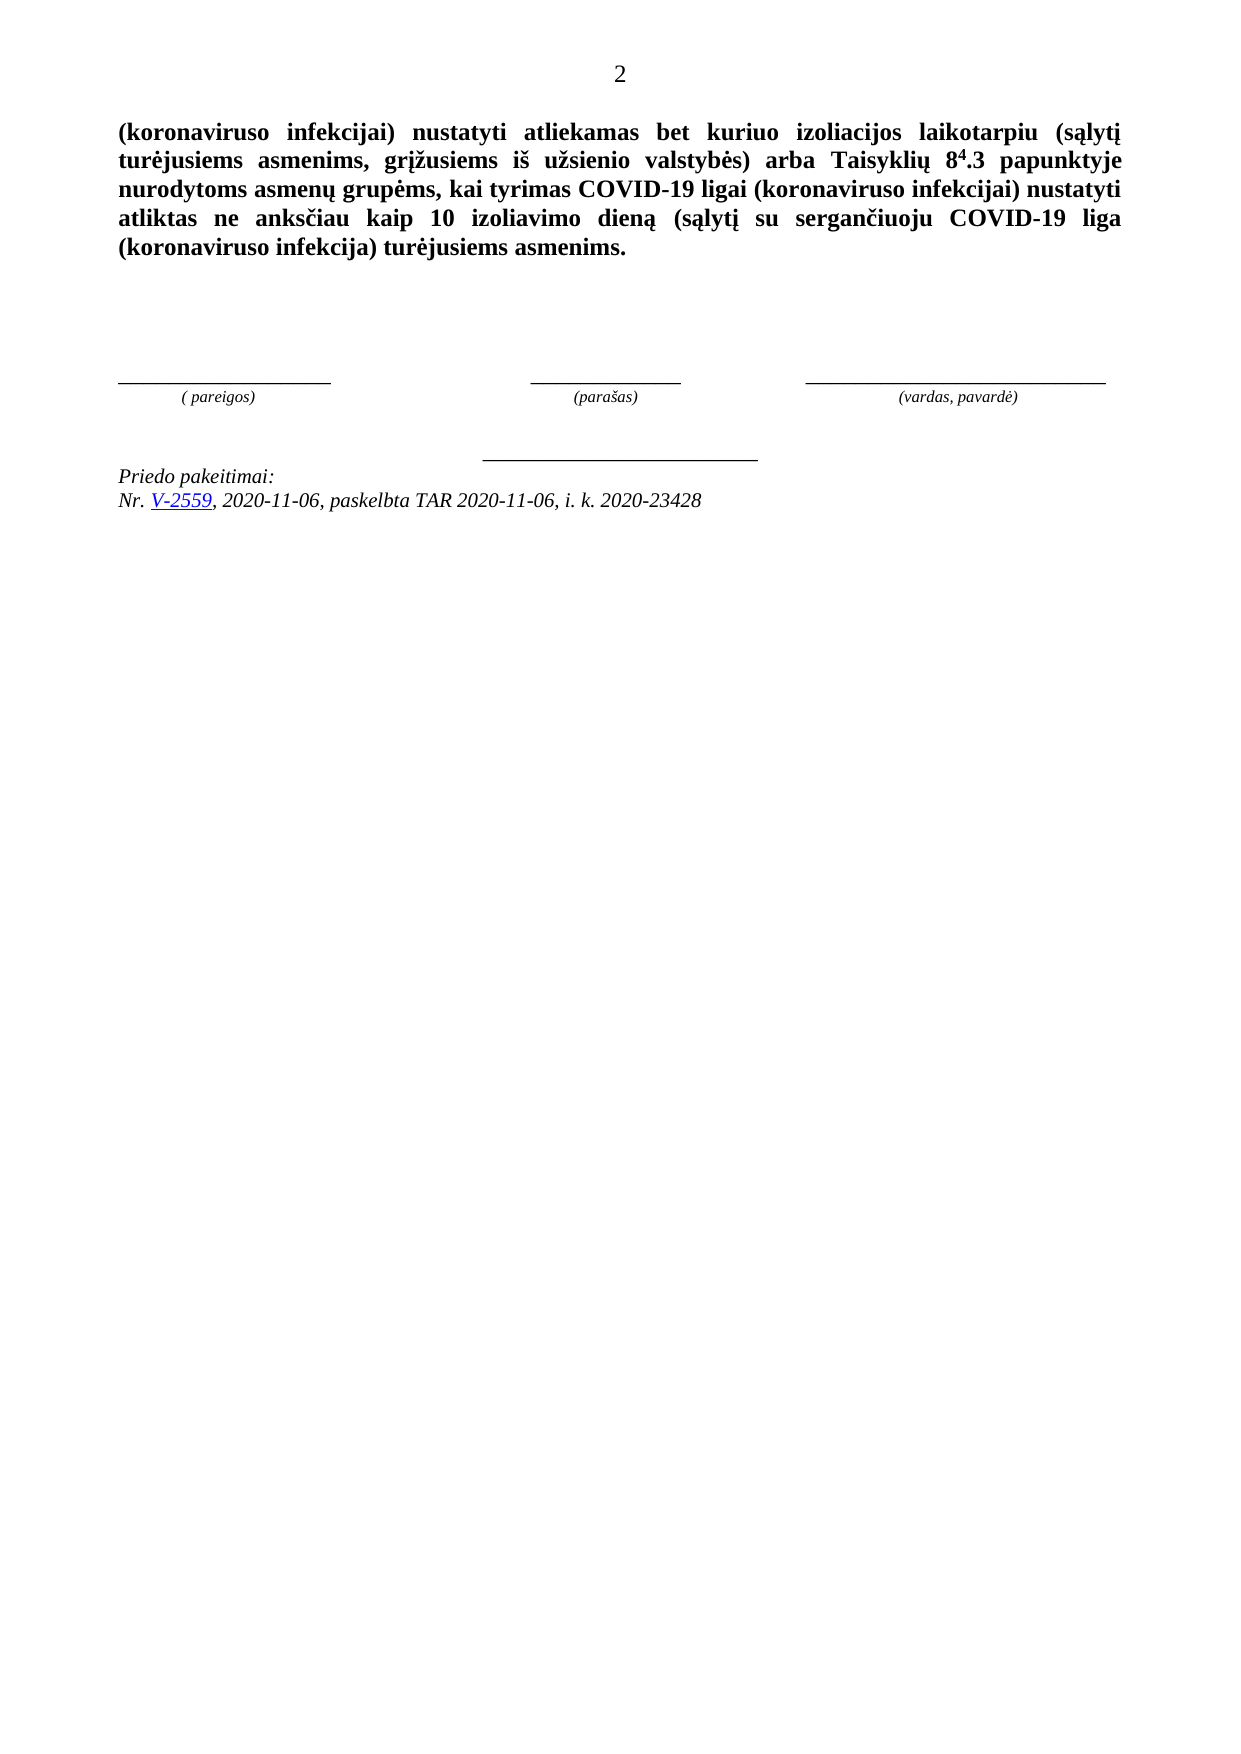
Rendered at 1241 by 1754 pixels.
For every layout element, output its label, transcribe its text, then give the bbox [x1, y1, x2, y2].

text _________________ ____________ ________________________ [118, 358, 1122, 387]
text Nr. V-2559, 2020-11-06, paskelbta TAR 2020-11-06, i. k. 2020-23428 [118, 488, 1122, 512]
text ______________________ [118, 435, 1122, 464]
text ( pareigos) (parašas) (vardas, pavardė) [118, 387, 1122, 406]
text Priedo pakeitimai: [118, 464, 1122, 488]
text (koronaviruso infekcijai) nustatyti atliekamas bet kuriuo izoliacijos laikotarpiu (sąlytį turėjusiems asmenims, grįžusiems iš užsienio valstybės) arba Taisyklių 84.3 papunktyje nurodytoms asmenų grupėms, kai tyrimas COVID-19 ligai (koronaviruso infekcijai) nustatyti atliktas ne anksčiau kaip 10 izoliavimo dieną (sąlytį su sergančiuoju COVID-19 liga (koronaviruso infekcija) turėjusiems asmenims. [118, 117, 1122, 260]
